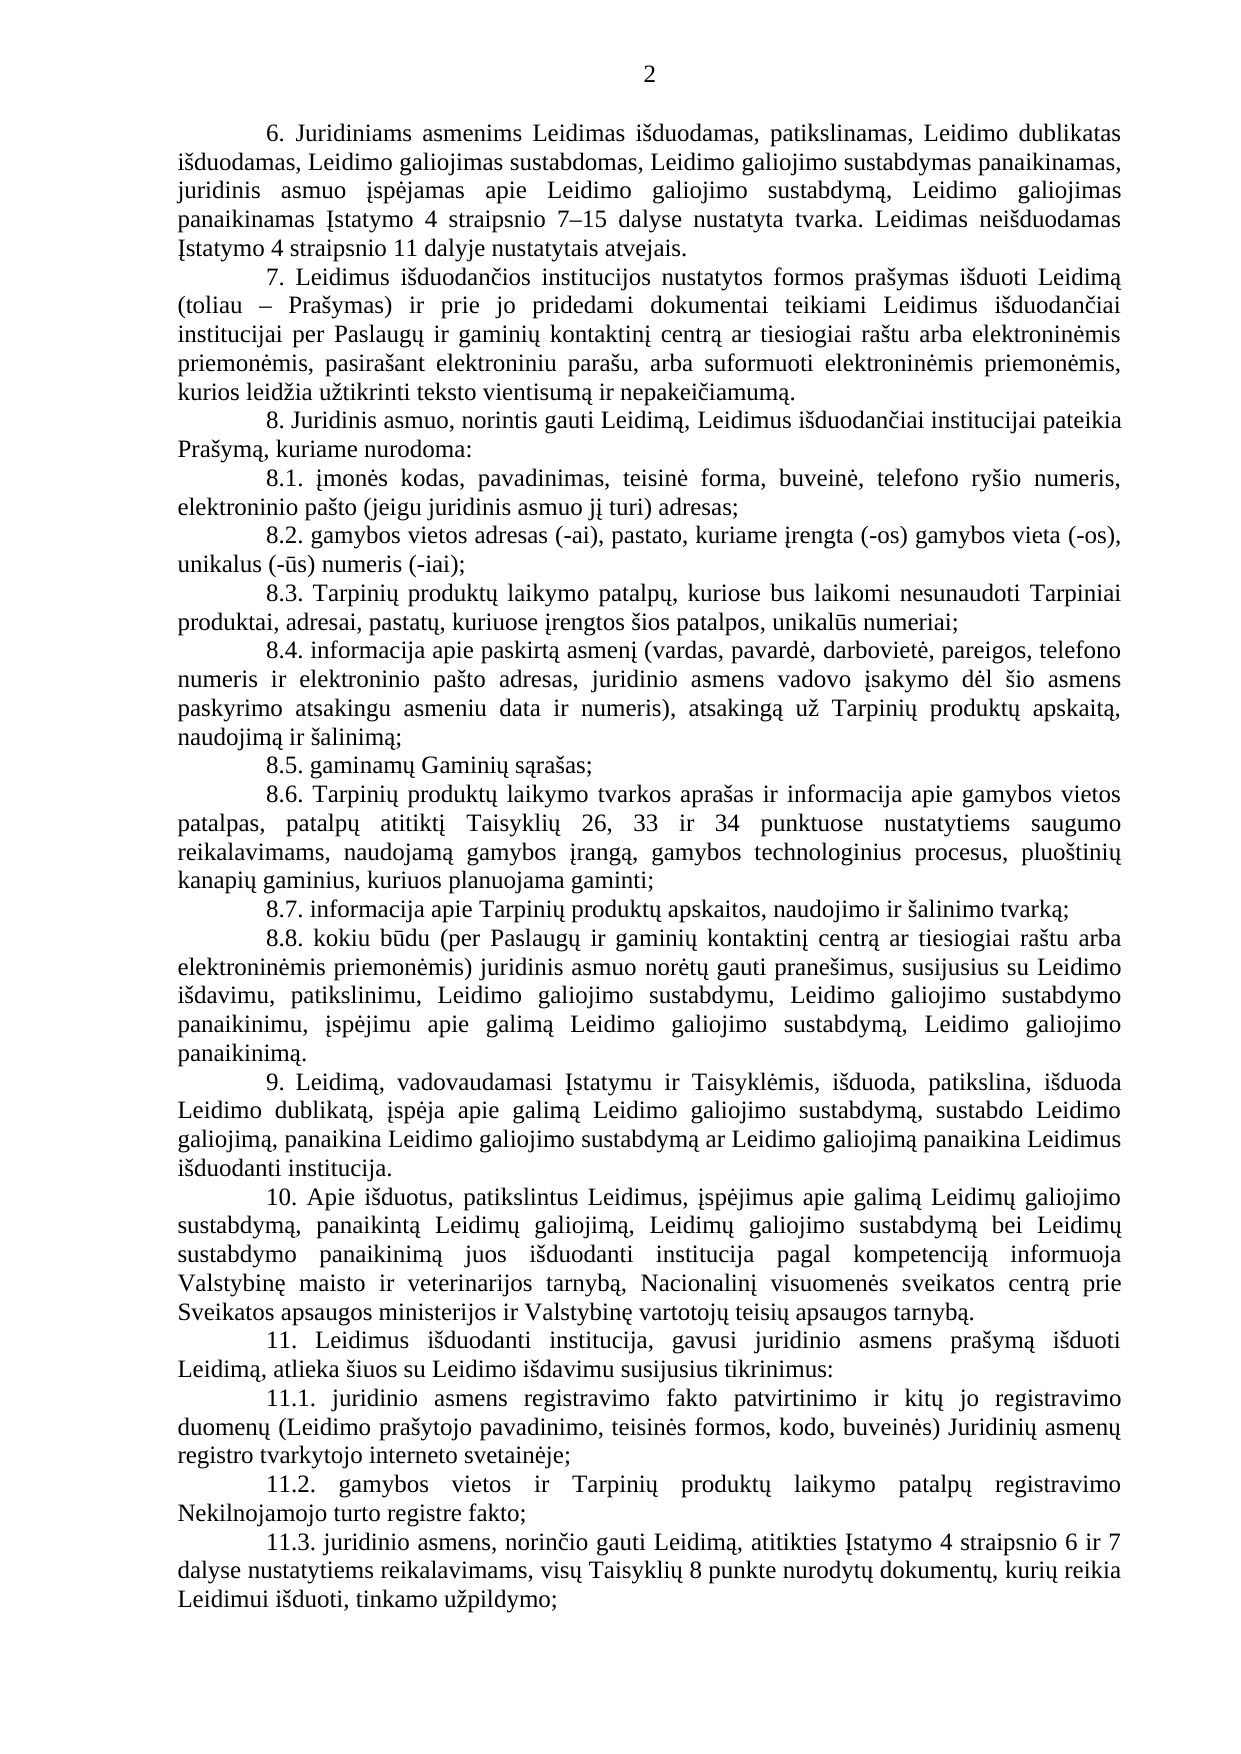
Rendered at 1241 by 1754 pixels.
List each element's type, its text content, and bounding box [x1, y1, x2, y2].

text 6. Juridiniams asmenims Leidimas išduodamas, patikslinamas, Leidimo dublikatas išduodamas, Leidimo galiojimas sustabdomas, Leidimo galiojimo sustabdymas panaikinamas, juridinis asmuo įspėjamas apie Leidimo galiojimo sustabdymą, Leidimo galiojimas panaikinamas Įstatymo 4 straipsnio 7–15 dalyse nustatyta tvarka. Leidimas neišduodamas Įstatymo 4 straipsnio 11 dalyje nustatytais atvejais. [177, 118, 1122, 262]
text 8. Juridinis asmuo, norintis gauti Leidimą, Leidimus išduodančiai institucijai pateikia Prašymą, kuriame nurodoma: [177, 406, 1122, 463]
text 8.4. informacija apie paskirtą asmenį (vardas, pavardė, darbovietė, pareigos, telefono numeris ir elektroninio pašto adresas, juridinio asmens vadovo įsakymo dėl šio asmens paskyrimo atsakingu asmeniu data ir numeris), atsakingą už Tarpinių produktų apskaitą, naudojimą ir šalinimą; [177, 636, 1122, 751]
text 8.8. kokiu būdu (per Paslaugų ir gaminių kontaktinį centrą ar tiesiogiai raštu arba elektroninėmis priemonėmis) juridinis asmuo norėtų gauti pranešimus, susijusius su Leidimo išdavimu, patikslinimu, Leidimo galiojimo sustabdymu, Leidimo galiojimo sustabdymo panaikinimu, įspėjimu apie galimą Leidimo galiojimo sustabdymą, Leidimo galiojimo panaikinimą. [177, 923, 1122, 1067]
text 10. Apie išduotus, patikslintus Leidimus, įspėjimus apie galimą Leidimų galiojimo sustabdymą, panaikintą Leidimų galiojimą, Leidimų galiojimo sustabdymą bei Leidimų sustabdymo panaikinimą juos išduodanti institucija pagal kompetenciją informuoja Valstybinę maisto ir veterinarijos tarnybą, Nacionalinį visuomenės sveikatos centrą prie Sveikatos apsaugos ministerijos ir Valstybinę vartotojų teisių apsaugos tarnybą. [177, 1182, 1122, 1326]
text 8.5. gaminamų Gaminių sąrašas; [177, 751, 1122, 779]
text 11. Leidimus išduodanti institucija, gavusi juridinio asmens prašymą išduoti Leidimą, atlieka šiuos su Leidimo išdavimu susijusius tikrinimus: [177, 1326, 1122, 1383]
text 11.2. gamybos vietos ir Tarpinių produktų laikymo patalpų registravimo Nekilnojamojo turto registre fakto; [177, 1469, 1122, 1527]
text 8.7. informacija apie Tarpinių produktų apskaitos, naudojimo ir šalinimo tvarką; [177, 894, 1122, 923]
text 11.1. juridinio asmens registravimo fakto patvirtinimo ir kitų jo registravimo duomenų (Leidimo prašytojo pavadinimo, teisinės formos, kodo, buveinės) Juridinių asmenų registro tvarkytojo interneto svetainėje; [177, 1383, 1122, 1469]
text 7. Leidimus išduodančios institucijos nustatytos formos prašymas išduoti Leidimą (toliau – Prašymas) ir prie jo pridedami dokumentai teikiami Leidimus išduodančiai institucijai per Paslaugų ir gaminių kontaktinį centrą ar tiesiogiai raštu arba elektroninėmis priemonėmis, pasirašant elektroniniu parašu, arba suformuoti elektroninėmis priemonėmis, kurios leidžia užtikrinti teksto vientisumą ir nepakeičiamumą. [177, 262, 1122, 406]
text 9. Leidimą, vadovaudamasi Įstatymu ir Taisyklėmis, išduoda, patikslina, išduoda Leidimo dublikatą, įspėja apie galimą Leidimo galiojimo sustabdymą, sustabdo Leidimo galiojimą, panaikina Leidimo galiojimo sustabdymą ar Leidimo galiojimą panaikina Leidimus išduodanti institucija. [177, 1067, 1122, 1182]
text 8.2. gamybos vietos adresas (-ai), pastato, kuriame įrengta (-os) gamybos vieta (-os), unikalus (-ūs) numeris (-iai); [177, 521, 1122, 578]
text 11.3. juridinio asmens, norinčio gauti Leidimą, atitikties Įstatymo 4 straipsnio 6 ir 7 dalyse nustatytiems reikalavimams, visų Taisyklių 8 punkte nurodytų dokumentų, kurių reikia Leidimui išduoti, tinkamo užpildymo; [177, 1527, 1122, 1613]
text 8.1. įmonės kodas, pavadinimas, teisinė forma, buveinė, telefono ryšio numeris, elektroninio pašto (jeigu juridinis asmuo jį turi) adresas; [177, 463, 1122, 521]
text 8.3. Tarpinių produktų laikymo patalpų, kuriose bus laikomi nesunaudoti Tarpiniai produktai, adresai, pastatų, kuriuose įrengtos šios patalpos, unikalūs numeriai; [177, 578, 1122, 636]
text 8.6. Tarpinių produktų laikymo tvarkos aprašas ir informacija apie gamybos vietos patalpas, patalpų atitiktį Taisyklių 26, 33 ir 34 punktuose nustatytiems saugumo reikalavimams, naudojamą gamybos įrangą, gamybos technologinius procesus, pluoštinių kanapių gaminius, kuriuos planuojama gaminti; [177, 779, 1122, 894]
